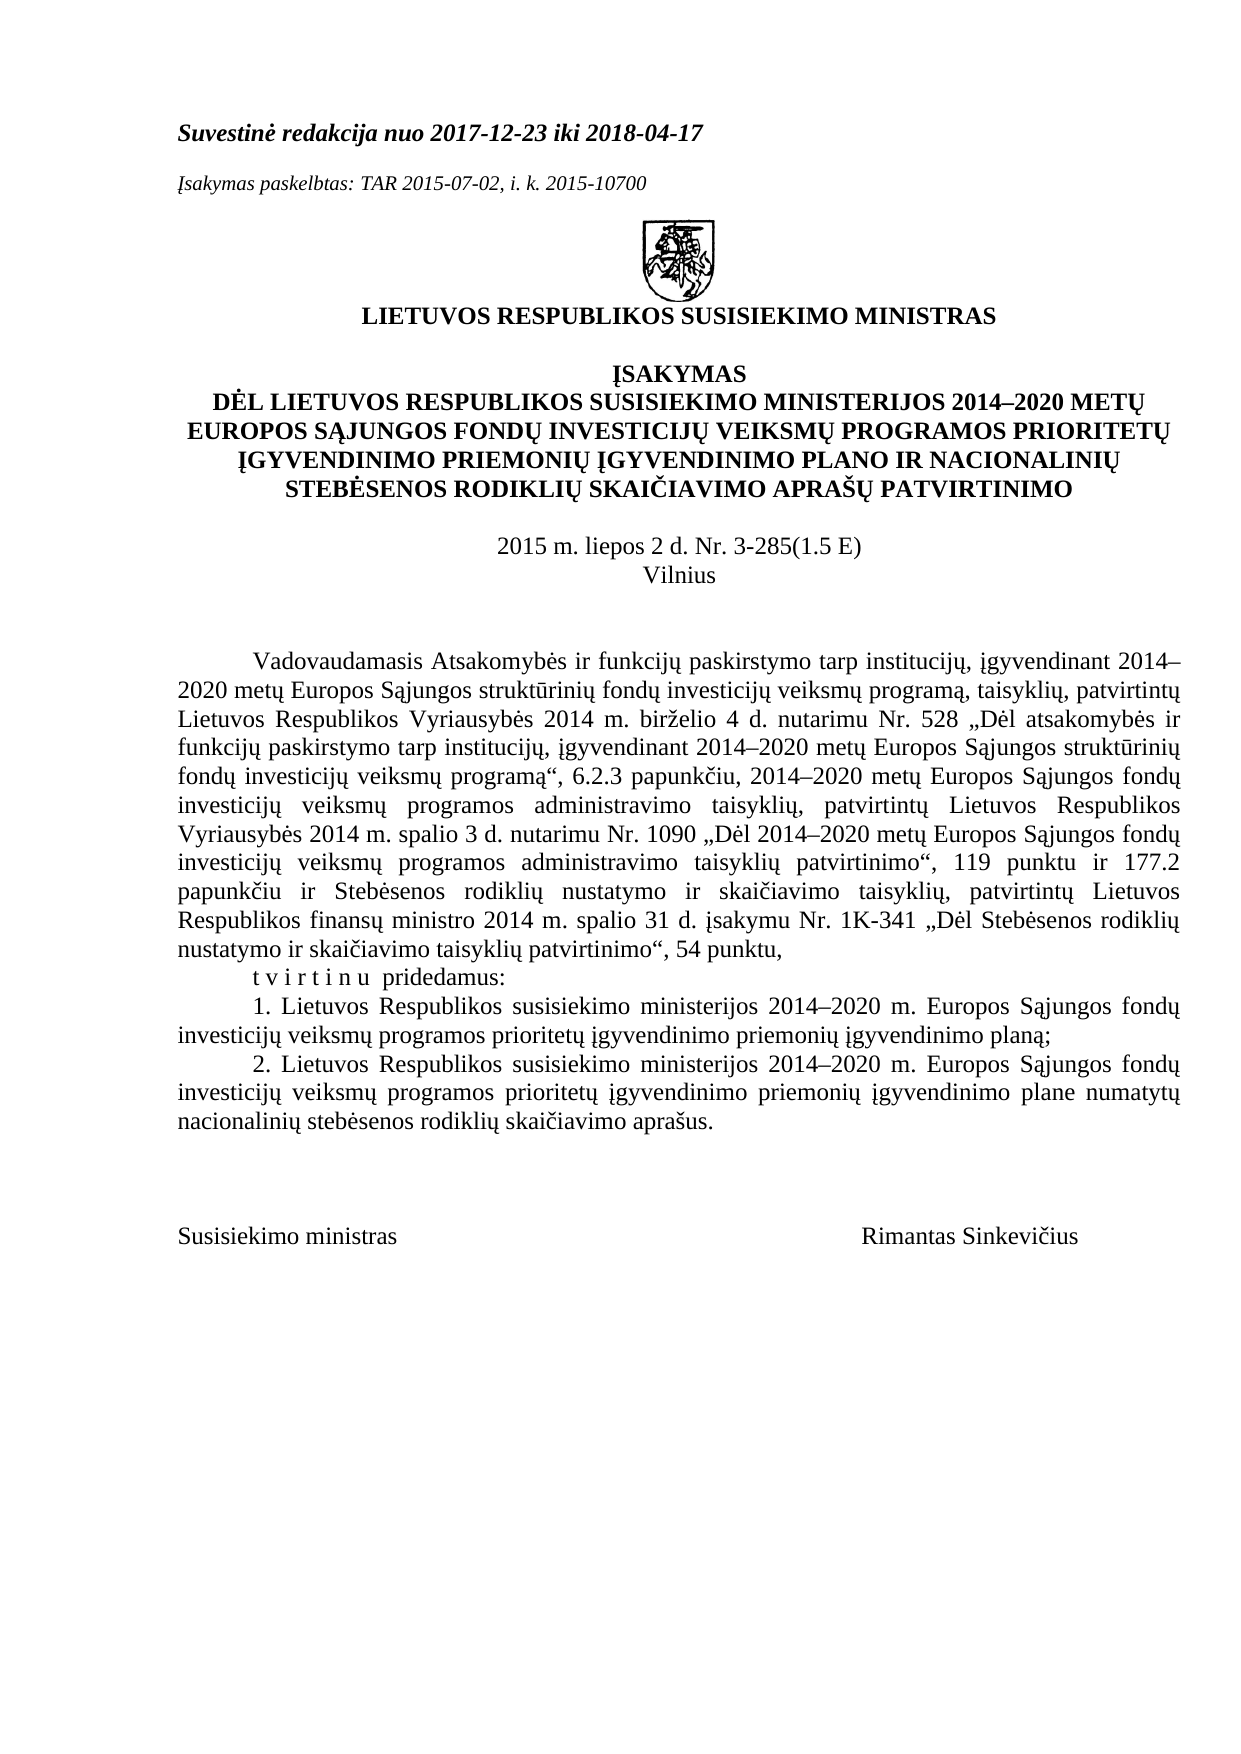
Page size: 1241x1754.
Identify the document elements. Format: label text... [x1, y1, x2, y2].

text LIETUVOS RESPUBLIKOS SUSISIEKIMO MINISTRAS [177, 301, 1181, 330]
text Suvestinė redakcija nuo 2017-12-23 iki 2018-04-17 [177, 118, 1181, 147]
text Vadovaudamasis Atsakomybės ir funkcijų paskirstymo tarp institucijų, įgyvendinant 2014–2020 metų Europos Sąjungos struktūrinių fondų investicijų veiksmų programą, taisyklių, patvirtintų Lietuvos Respublikos Vyriausybės 2014 m. birželio 4 d. nutarimu Nr. 528 „Dėl atsakomybės ir funkcijų paskirstymo tarp institucijų, įgyvendinant 2014–2020 metų Europos Sąjungos struktūrinių fondų investicijų veiksmų programą“, 6.2.3 papunkčiu, 2014–2020 metų Europos Sąjungos fondų investicijų veiksmų programos administravimo taisyklių, patvirtintų Lietuvos Respublikos Vyriausybės 2014 m. spalio 3 d. nutarimu Nr. 1090 „Dėl 2014–2020 metų Europos Sąjungos fondų investicijų veiksmų programos administravimo taisyklių patvirtinimo“, 119 punktu ir 177.2 papunkčiu ir Stebėsenos rodiklių nustatymo ir skaičiavimo taisyklių, patvirtintų Lietuvos Respublikos finansų ministro 2014 m. spalio 31 d. įsakymu Nr. 1K-341 „Dėl Stebėsenos rodiklių nustatymo ir skaičiavimo taisyklių patvirtinimo“, 54 punktu, [177, 646, 1181, 962]
text Vilnius [177, 560, 1181, 589]
text ĮSAKYMAS [177, 359, 1181, 387]
text Susisiekimo ministras Rimantas Sinkevičius [177, 1221, 1181, 1250]
text DĖL LIETUVOS RESPUBLIKOS SUSISIEKIMO MINISTERIJOS 2014–2020 METŲ EUROPOS SĄJUNGOS FONDŲ INVESTICIJŲ VEIKSMŲ PROGRAMOS PRIORITETŲ ĮGYVENDINIMO PRIEMONIŲ ĮGYVENDINIMO PLANO IR NACIONALINIŲ STEBĖSENOS RODIKLIŲ SKAIČIAVIMO APRAŠŲ PATVIRTINIMO [177, 387, 1181, 502]
text 1. Lietuvos Respublikos susisiekimo ministerijos 2014–2020 m. Europos Sąjungos fondų investicijų veiksmų programos prioritetų įgyvendinimo priemonių įgyvendinimo planą; [177, 991, 1181, 1049]
text 2. Lietuvos Respublikos susisiekimo ministerijos 2014–2020 m. Europos Sąjungos fondų investicijų veiksmų programos prioritetų įgyvendinimo priemonių įgyvendinimo plane numatytų nacionalinių stebėsenos rodiklių skaičiavimo aprašus. [177, 1049, 1181, 1135]
text t v i r t i n u pridedamus: [177, 962, 1181, 991]
text Įsakymas paskelbtas: TAR 2015-07-02, i. k. 2015-10700 [177, 171, 1181, 195]
text 2015 m. liepos 2 d. Nr. 3-285(1.5 E) [177, 531, 1181, 560]
